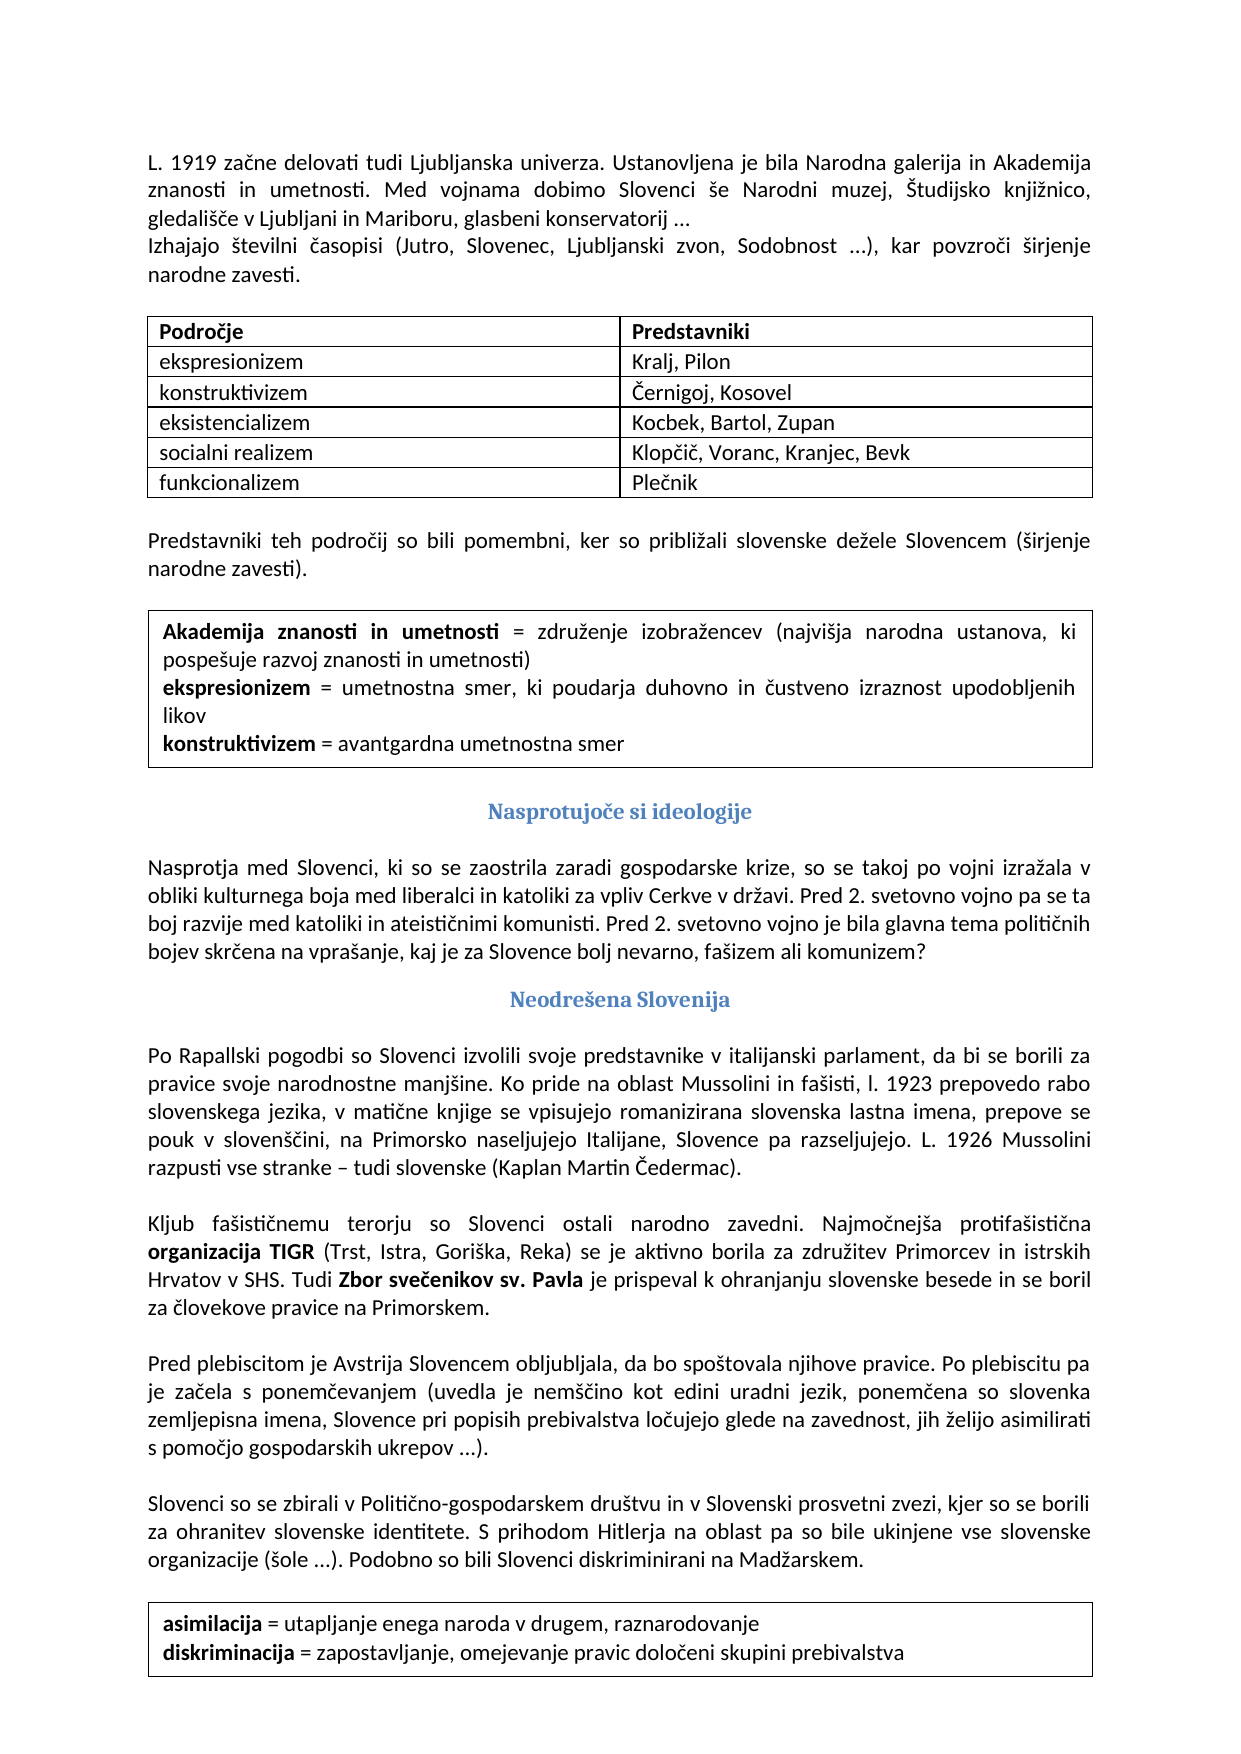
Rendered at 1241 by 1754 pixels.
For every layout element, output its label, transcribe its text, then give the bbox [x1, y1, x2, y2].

table_cell Černigoj, Kosovel [621, 377, 1092, 406]
text konstruktivizem = avantgardna umetnostna smer [163, 729, 1077, 757]
text Akademija znanosti in umetnosti = združenje izobražencev (najvišja narodna ustanova, ki pospešuje razvoj znanosti in umetnosti) [163, 617, 1077, 673]
table_cell Kocbek, Bartol, Zupan [621, 408, 1092, 437]
table_cell socialni realizem [148, 438, 619, 467]
table_cell Plečnik [621, 468, 1092, 497]
table_header Predstavniki [621, 317, 1092, 346]
table_cell eksistencializem [148, 408, 619, 437]
text Kljub fašističnemu terorju so Slovenci ostali narodno zavedni. Najmočnejša protifašistična organizacija TIGR (Trst, Istra, Goriška, Reka) se je aktivno borila za združitev Primorcev in istrskih Hrvatov v SHS. Tudi Zbor svečenikov sv. Pavla je prispeval k ohranjanju slovenske besede in se boril za človekove pravice na Primorskem. [148, 1209, 1093, 1321]
text Izhajajo številni časopisi (Jutro, Slovenec, Ljubljanski zvon, Sodobnost ...), kar povzroči širjenje narodne zavesti. [148, 232, 1093, 288]
text Slovenci so se zbirali v Politično-gospodarskem društvu in v Slovenski prosvetni zvezi, kjer so se borili za ohranitev slovenske identitete. S prihodom Hitlerja na oblast pa so bile ukinjene vse slovenske organizacije (šole ...). Podobno so bili Slovenci diskriminirani na Madžarskem. [148, 1489, 1093, 1573]
table_cell Klopčič, Voranc, Kranjec, Bevk [621, 438, 1092, 467]
text ekspresionizem = umetnostna smer, ki poudarja duhovno in čustveno izraznost upodobljenih likov [163, 673, 1077, 729]
text asimilacija = utapljanje enega naroda v drugem, raznarodovanje [163, 1609, 1077, 1638]
table_cell funkcionalizem [148, 468, 619, 497]
text L. 1919 začne delovati tudi Ljubljanska univerza. Ustanovljena je bila Narodna galerija in Akademija znanosti in umetnosti. Med vojnama dobimo Slovenci še Narodni muzej, Študijsko knjižnico, gledališče v Ljubljani in Mariboru, glasbeni konservatorij ... [148, 148, 1093, 232]
text diskriminacija = zapostavljanje, omejevanje pravic določeni skupini prebivalstva [163, 1638, 1077, 1666]
table_cell Kralj, Pilon [621, 347, 1092, 376]
table_header Področje [148, 317, 619, 346]
table_cell ekspresionizem [148, 347, 619, 376]
text Po Rapallski pogodbi so Slovenci izvolili svoje predstavnike v italijanski parlament, da bi se borili za pravice svoje narodnostne manjšine. Ko pride na oblast Mussolini in fašisti, l. 1923 prepovedo rabo slovenskega jezika, v matične knjige se vpisujejo romanizirana slovenska lastna imena, prepove se pouk v slovenščini, na Primorsko naseljujejo Italijane, Slovence pa razseljujejo. L. 1926 Mussolini razpusti vse stranke – tudi slovenske (Kaplan Martin Čedermac). [148, 1041, 1093, 1181]
table_cell konstruktivizem [148, 377, 619, 406]
text Nasprotja med Slovenci, ki so se zaostrila zaradi gospodarske krize, so se takoj po vojni izražala v obliki kulturnega boja med liberalci in katoliki za vpliv Cerkve v državi. Pred 2. svetovno vojno pa se ta boj razvije med katoliki in ateističnimi komunisti. Pred 2. svetovno vojno je bila glavna tema političnih bojev skrčena na vprašanje, kaj je za Slovence bolj nevarno, fašizem ali komunizem? [148, 853, 1093, 966]
text Pred plebiscitom je Avstrija Slovencem obljubljala, da bo spoštovala njihove pravice. Po plebiscitu pa je začela s ponemčevanjem (uvedla je nemščino kot edini uradni jezik, ponemčena so slovenka zemljepisna imena, Slovence pri popisih prebivalstva ločujejo glede na zavednost, jih želijo asimilirati s pomočjo gospodarskih ukrepov ...). [148, 1349, 1093, 1461]
subtitle Neodrešena Slovenija [148, 986, 1093, 1013]
subtitle Nasprotujoče si ideologije [148, 799, 1093, 825]
text Predstavniki teh področij so bili pomembni, ker so približali slovenske dežele Slovencem (širjenje narodne zavesti). [148, 526, 1093, 582]
